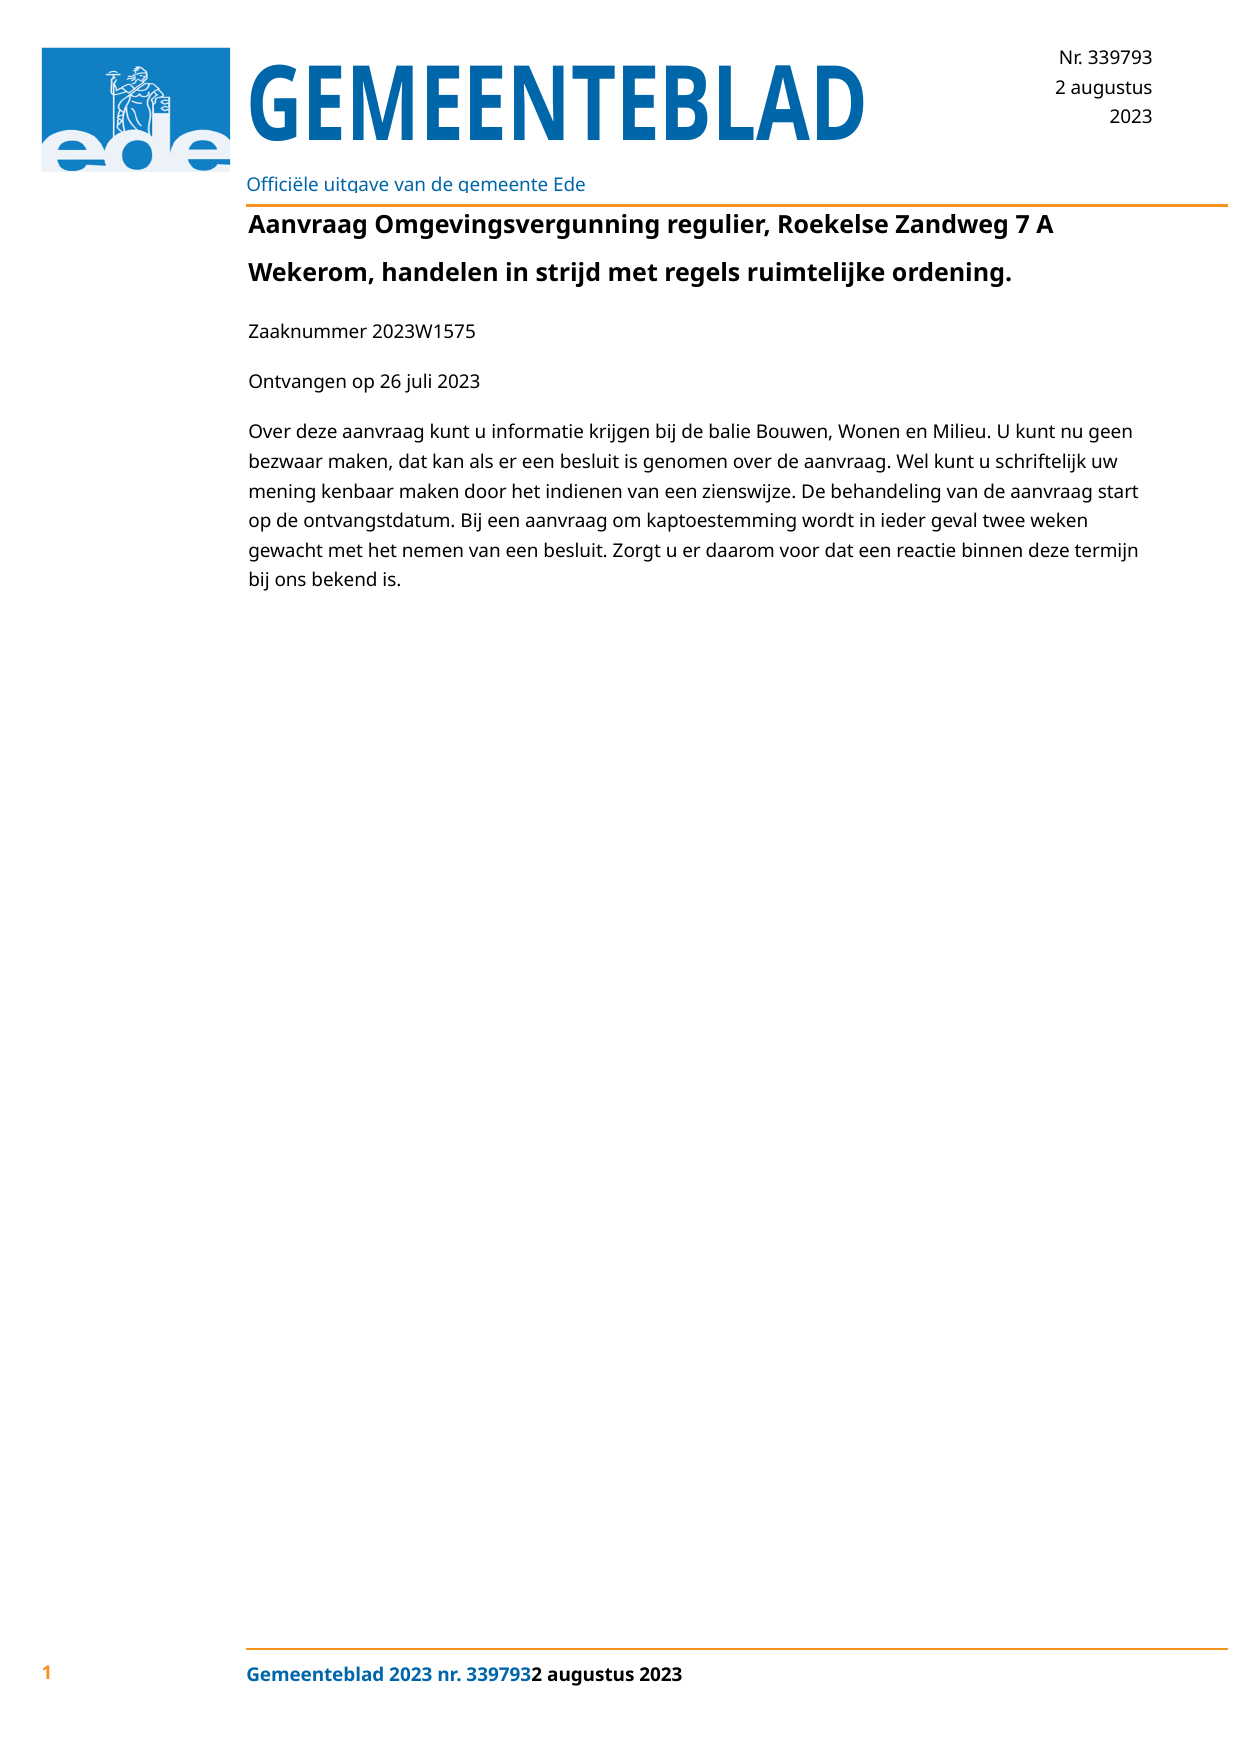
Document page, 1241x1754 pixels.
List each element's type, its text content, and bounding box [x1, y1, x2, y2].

text Aanvraag Omgevingsvergunning regulier, Roekelse Zandweg 7 A Wekerom, handelen in strijd met regels ruimtelijke ordening. [248, 207, 1152, 288]
text Zaaknummer 2023W1575 [248, 318, 1152, 344]
text Ontvangen op 26 juli 2023 [248, 368, 1152, 394]
picture [41, 47, 231, 172]
text Over deze aanvraag kunt u informatie krijgen bij de balie Bouwen, Wonen en Milieu. U kunt nu geen bezwaar maken, dat kan als er een besluit is genomen over de aanvraag. Wel kunt u schriftelijk uw mening kenbaar maken door het indienen van een zienswijze. De behandeling van de aanvraag start op de ontvangstdatum. Bij een aanvraag om kaptoestemming wordt in ieder geval twee weken gewacht met het nemen van een besluit. Zorgt u er daarom voor dat een reactie binnen deze termijn bij ons bekend is. [248, 419, 1152, 592]
